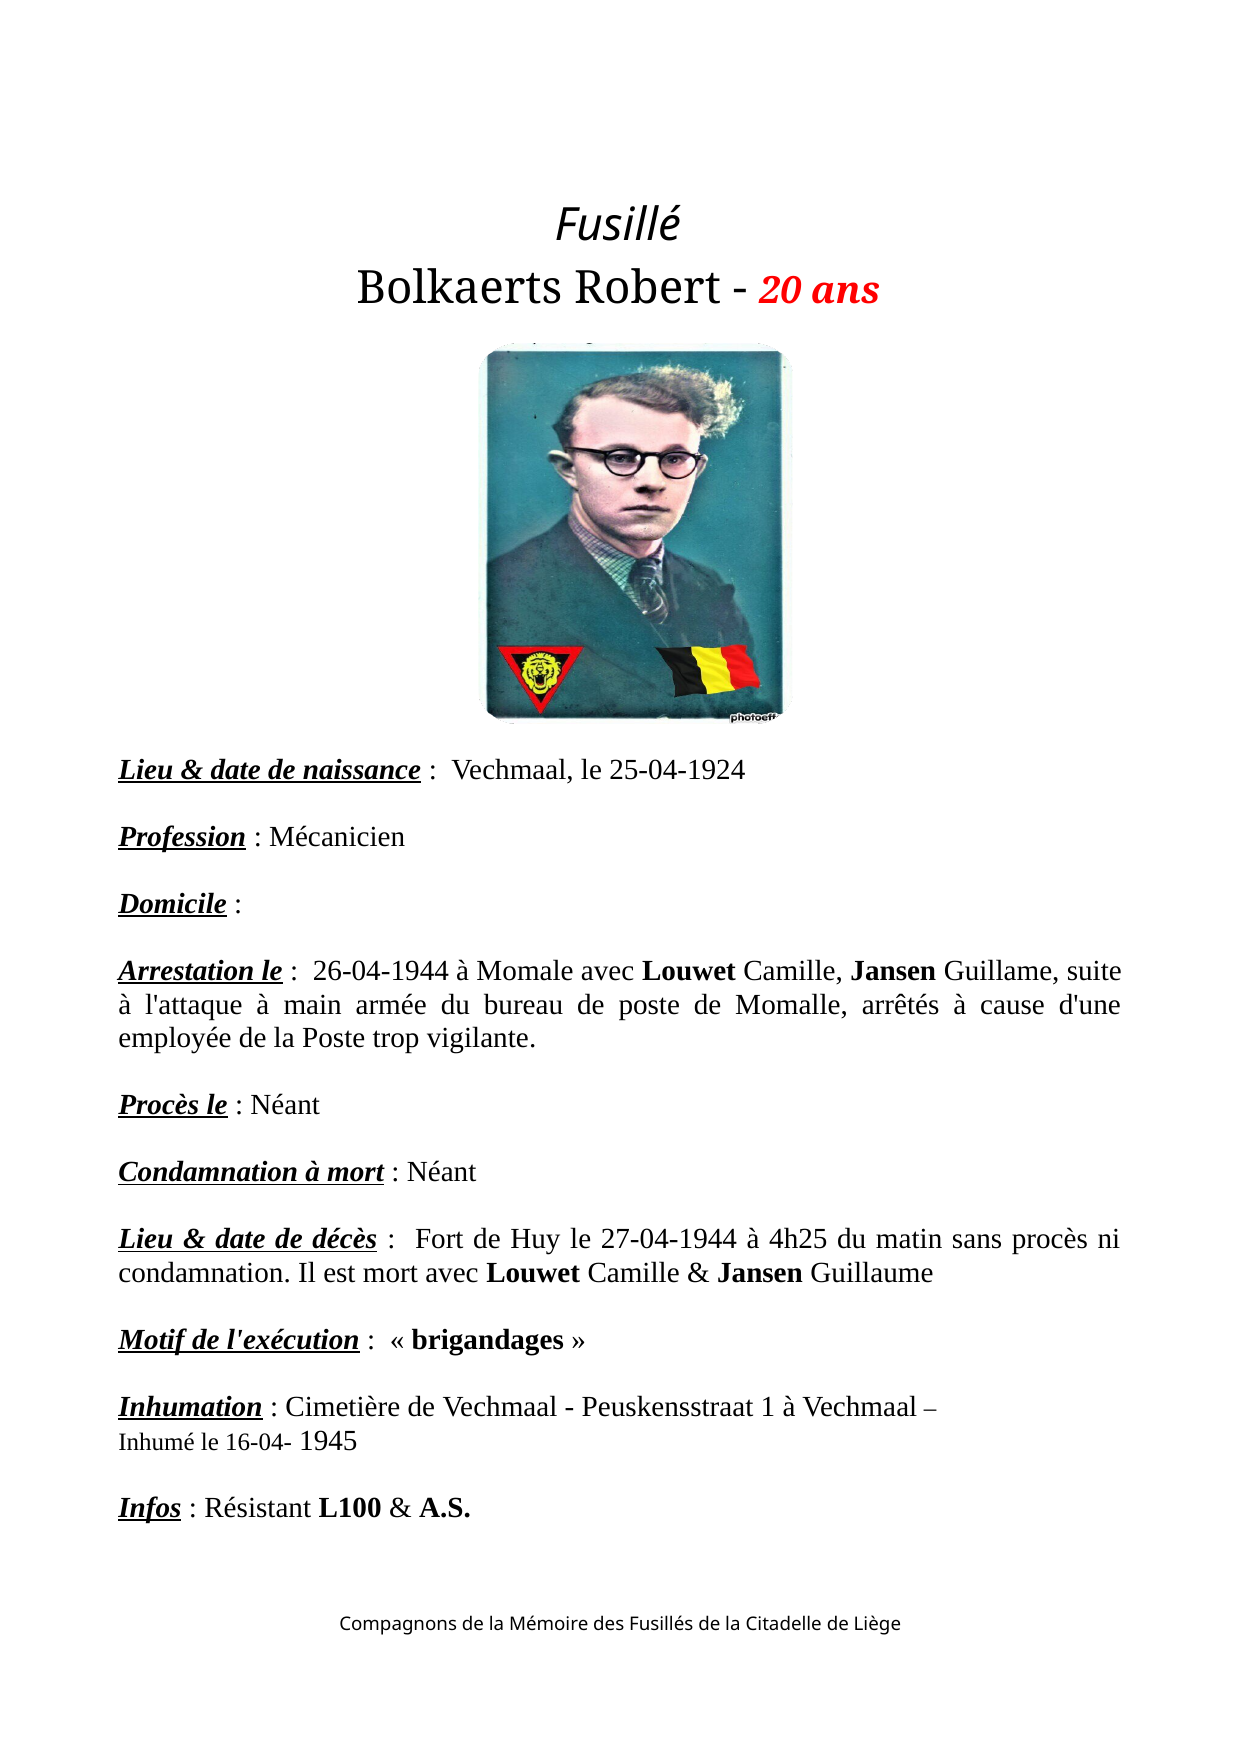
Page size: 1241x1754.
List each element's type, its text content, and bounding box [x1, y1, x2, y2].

text Procès le : Néant [118, 1087, 1122, 1121]
text Domicile : [118, 886, 1122, 920]
text Inhumé le 16-04- 1945 [118, 1423, 1122, 1456]
text Bolkaerts Robert - 20 ans [118, 254, 1122, 317]
text Arrestation le : 26-04-1944 à Momale avec Louwet Camille, Jansen Guillame, suite à l'attaque à main armée du bureau de poste de Momalle, arrêtés à cause d'une employée de la Poste trop vigilante. [118, 953, 1122, 1054]
text Infos : Résistant L100 & A.S. [118, 1490, 1122, 1523]
text Lieu & date de naissance : Vechmaal, le 25-04-1924 [118, 752, 1122, 786]
text Fusillé [118, 192, 1122, 254]
text Condamnation à mort : Néant [118, 1154, 1122, 1188]
text Motif de l'exécution : « brigandages » [118, 1322, 1122, 1356]
text Inhumation : Cimetière de Vechmaal - Peuskensstraat 1 à Vechmaal – [118, 1389, 1122, 1423]
picture [478, 343, 793, 724]
text Lieu & date de décès : Fort de Huy le 27-04-1944 à 4h25 du matin sans procès ni condamnation. Il est mort avec Louwet Camille & Jansen Guillaume [118, 1222, 1122, 1289]
text Profession : Mécanicien [118, 819, 1122, 853]
